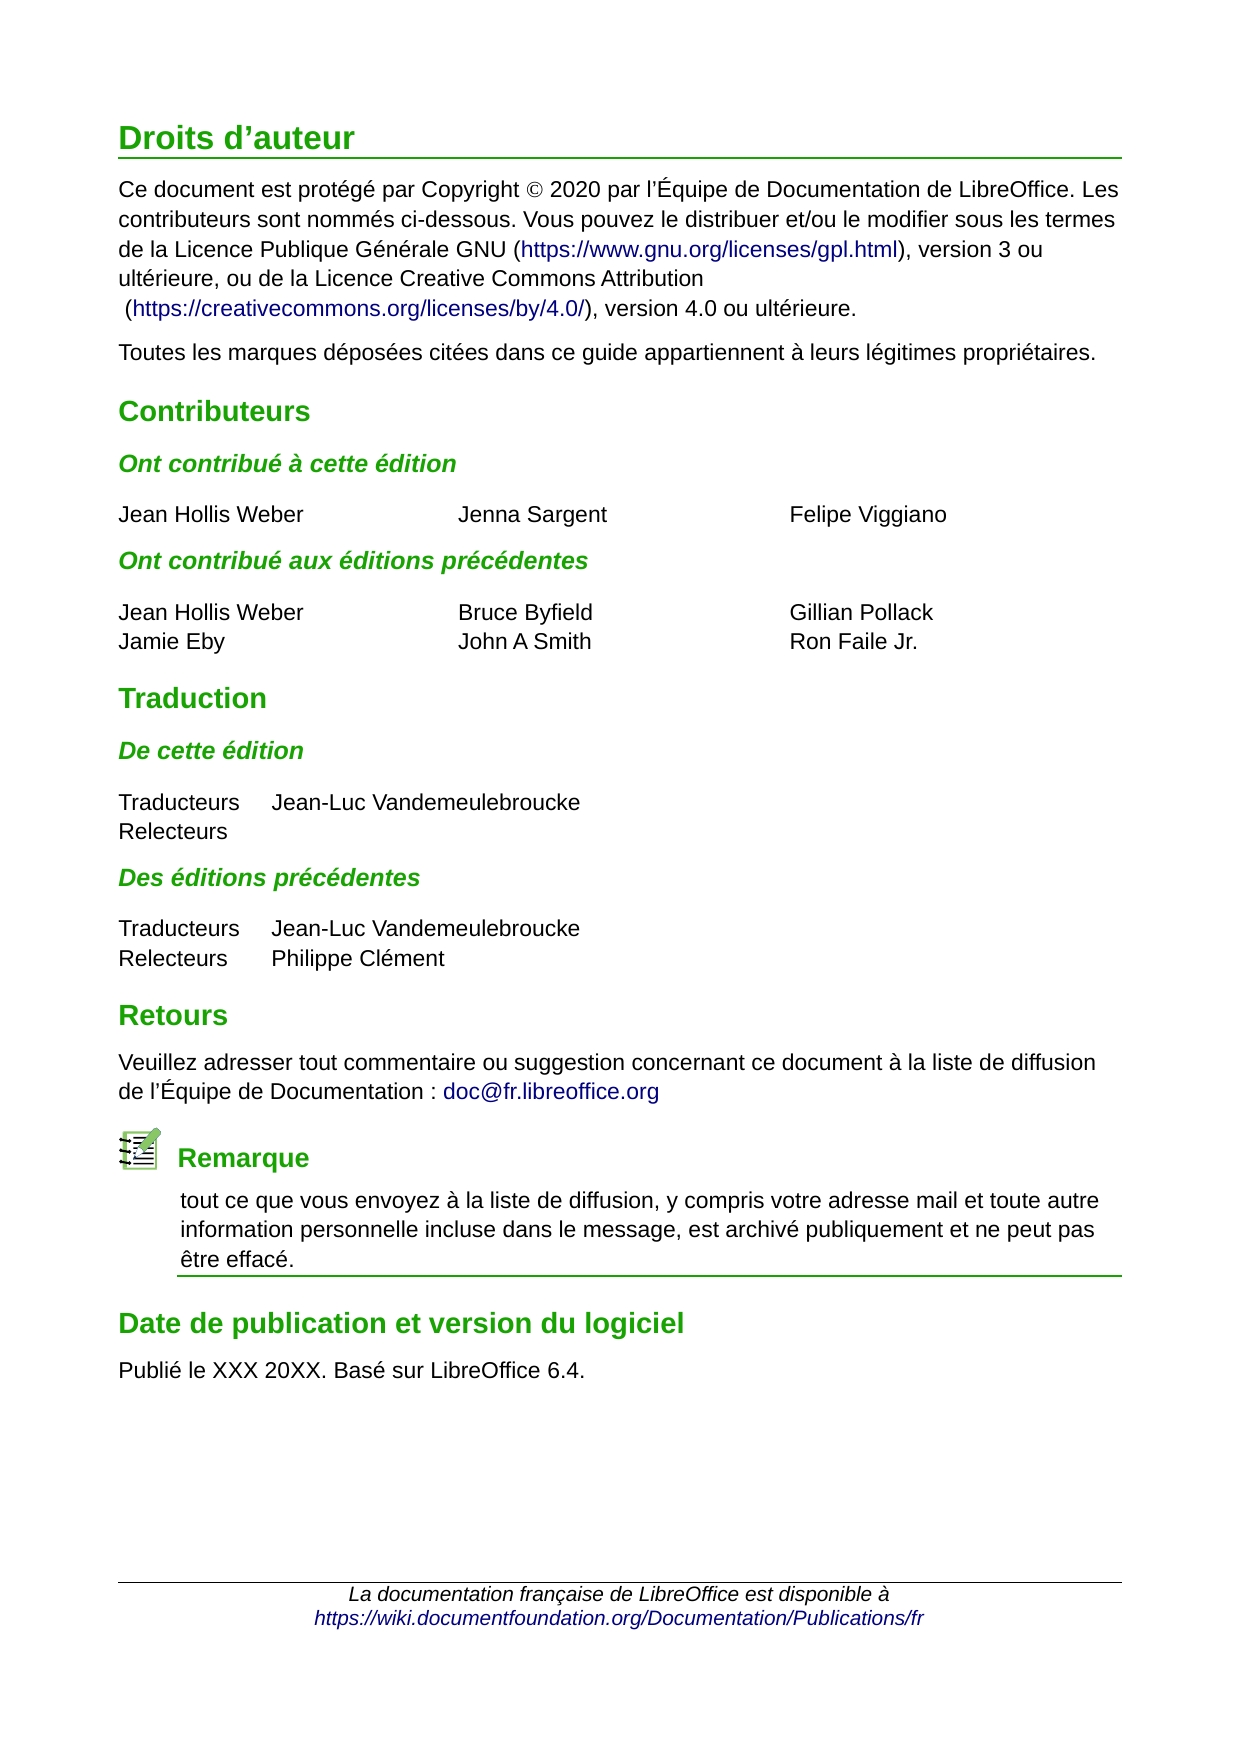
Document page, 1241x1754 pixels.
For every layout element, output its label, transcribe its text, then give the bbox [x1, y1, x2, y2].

table_cell [803, 942, 1122, 971]
table_header Felipe Viggiano [789, 498, 1122, 528]
table_cell [602, 815, 862, 844]
text Toutes les marques déposées citées dans ce guide appartiennent à leurs légitimes propriétaires. [118, 335, 1122, 365]
text tout ce que vous envoyez à la liste de diffusion, y compris votre adresse mail et toute autre information personnelle incluse dans le message, est archivé publiquement et ne peut pas être effacé. [177, 1181, 1122, 1275]
table_header [602, 785, 862, 815]
text Contributeurs [118, 394, 1122, 428]
table_cell [271, 815, 602, 844]
text Date de publication et version du logiciel [118, 1306, 1122, 1340]
table_header Gillian Pollack [789, 596, 1122, 625]
table_header [803, 912, 1122, 942]
table_cell [603, 942, 803, 971]
table_header Jean Hollis Weber [118, 498, 458, 528]
table_header Jean-Luc Vandemeulebroucke [271, 912, 603, 942]
text Retours [118, 997, 1122, 1031]
table_header Traducteurs [118, 785, 271, 815]
text Des éditions précédentes [118, 862, 1122, 891]
text Ont contribué aux éditions précédentes [118, 546, 1122, 575]
text Ce document est protégé par Copyright © 2020 par l’Équipe de Documentation de LibreOffice. Les contributeurs sont nommés ci-dessous. Vous pouvez le distribuer et/ou le modifier sous les termes de la Licence Publique Générale GNU (https://www.gnu.org/licenses/gpl.html), version 3 ou ultérieure, ou de la Licence Creative Commons Attribution (https://creativecommons.org/licenses/by/4.0/), version 4.0 ou ultérieure. [118, 173, 1122, 321]
table_header Traducteurs [118, 912, 271, 942]
table_cell Relecteurs [118, 942, 271, 971]
table_cell Ron Faile Jr. [789, 625, 1122, 655]
text Ont contribué à cette édition [118, 448, 1122, 478]
list Remarque [118, 1127, 1122, 1173]
table_header Jenna Sargent [458, 498, 789, 528]
text Veuillez adresser tout commentaire ou suggestion concernant ce document à la liste de diffusion de l’Équipe de Documentation : doc@fr.libreoffice.org [118, 1046, 1122, 1104]
text Droits d’auteur [118, 118, 1122, 157]
table_header Jean-Luc Vandemeulebroucke [271, 785, 602, 815]
table_cell Jamie Eby [118, 625, 458, 655]
table_header [862, 785, 1122, 815]
table_cell Relecteurs [118, 815, 271, 844]
table_cell John A Smith [458, 625, 789, 655]
table_cell [862, 815, 1122, 844]
table_header Jean Hollis Weber [118, 596, 458, 625]
table_cell Philippe Clément [271, 942, 603, 971]
text De cette édition [118, 735, 1122, 764]
table_header [603, 912, 803, 942]
text Traduction [118, 681, 1122, 714]
table_header Bruce Byfield [458, 596, 789, 625]
text Publié le XXX 20XX. Basé sur LibreOffice 6.4. [118, 1354, 1122, 1384]
